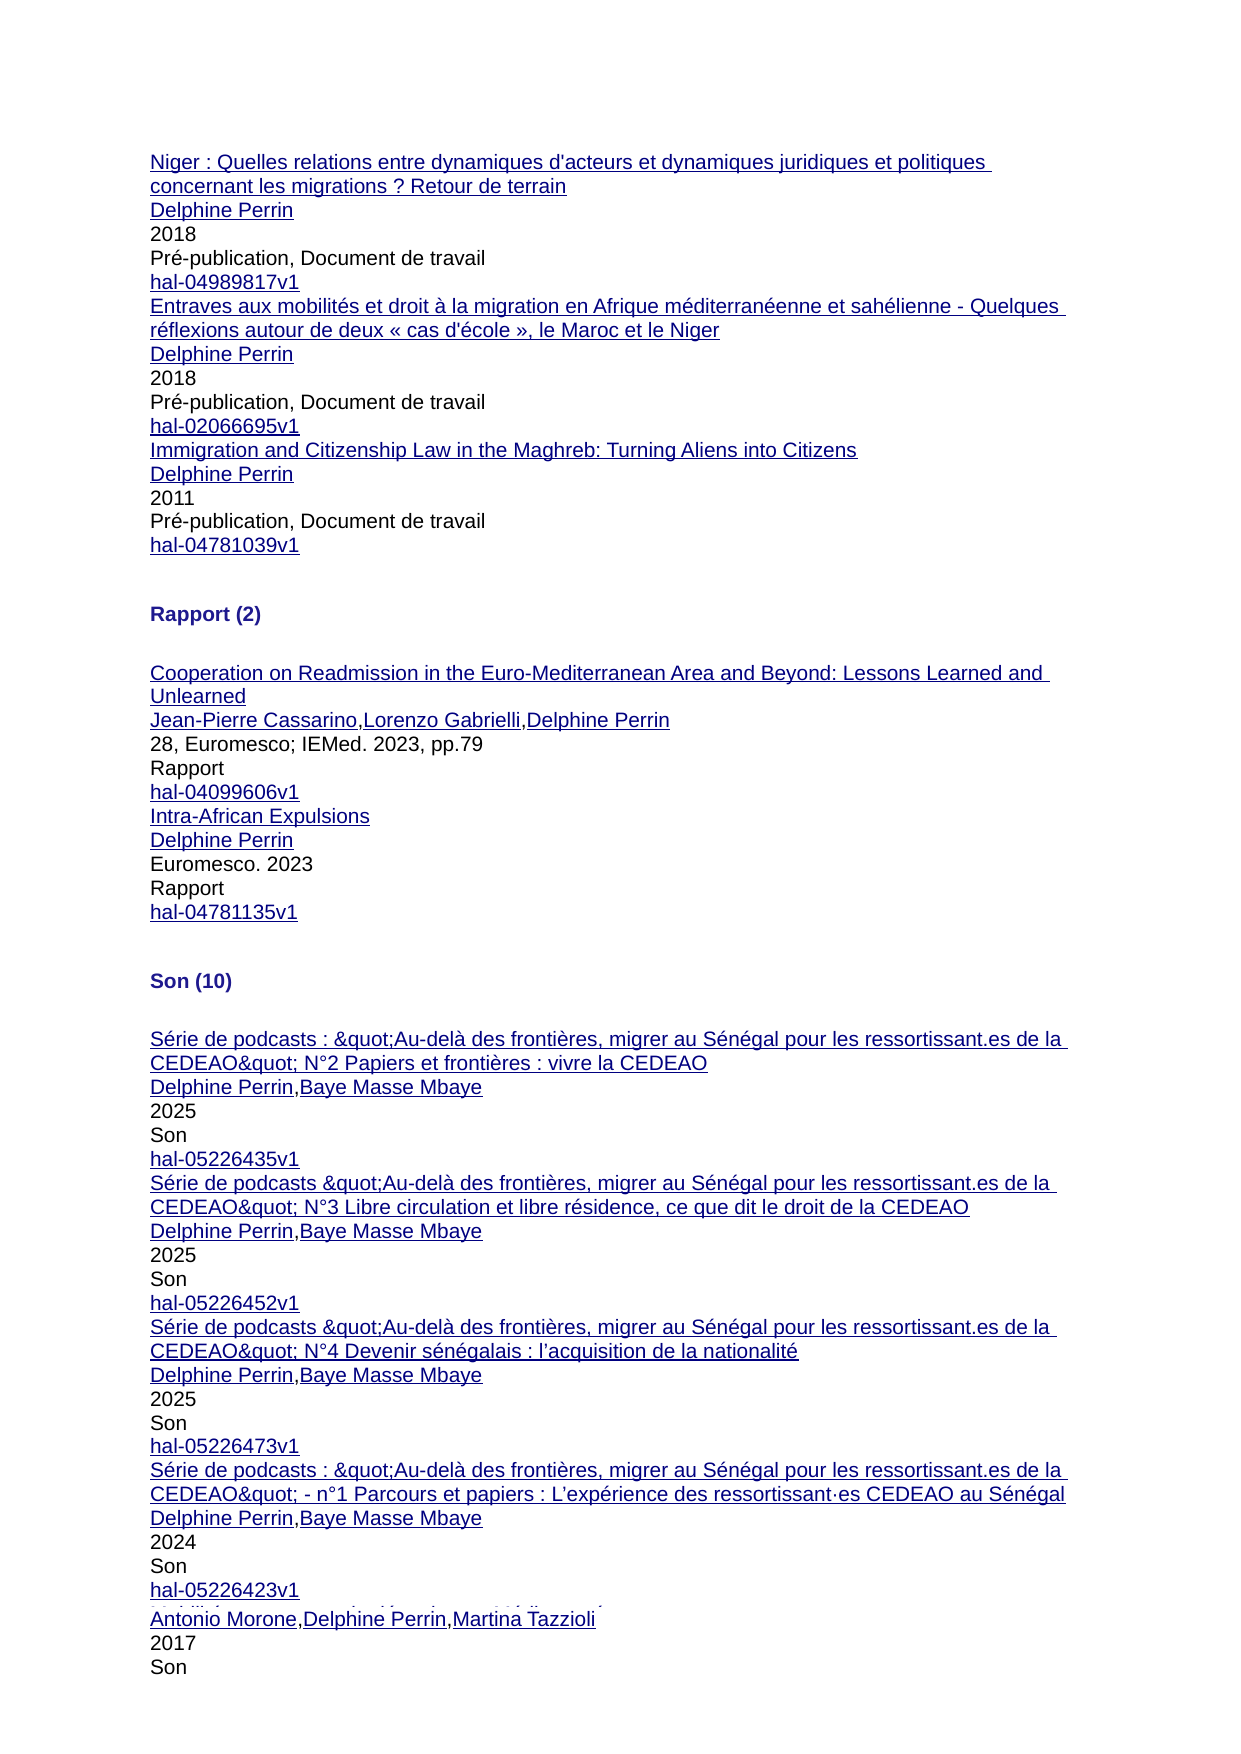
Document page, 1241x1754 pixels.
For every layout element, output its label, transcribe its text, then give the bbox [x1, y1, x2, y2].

table_cell Série de podcasts : &quot;Au-delà des frontières, migrer au Sénégal pour les ressortissant.es de la CEDEAO&quot; - n°1 Parcours et papiers : L’expérience des ressortissant·es CEDEAO au Sénégal Delphine Perrin,Baye Masse Mbaye 2024 Son hal-05226423v1 [150, 1458, 1090, 1602]
table_header Niger : Quelles relations entre dynamiques d'acteurs et dynamiques juridiques et politiques concernant les migrations ? Retour de terrain Delphine Perrin 2018 Pré-publication, Document de travail hal-04989817v1 [150, 150, 1090, 294]
table_cell Immigration and Citizenship Law in the Maghreb: Turning Aliens into Citizens Delphine Perrin 2011 Pré-publication, Document de travail hal-04781039v1 [150, 438, 1090, 557]
table_header Cooperation on Readmission in the Euro-Mediterranean Area and Beyond: Lessons Learned and Unlearned Jean-Pierre Cassarino,Lorenzo Gabrielli,Delphine Perrin 28, Euromesco; IEMed. 2023, pp.79 Rapport hal-04099606v1 [150, 660, 1090, 804]
table_cell Entraves aux mobilités et droit à la migration en Afrique méditerranéenne et sahélienne - Quelques réflexions autour de deux « cas d'école », le Maroc et le Niger Delphine Perrin 2018 Pré-publication, Document de travail hal-02066695v1 [150, 294, 1090, 437]
table_cell Série de podcasts &quot;Au-delà des frontières, migrer au Sénégal pour les ressortissant.es de la CEDEAO&quot; N°4 Devenir sénégalais : l’acquisition de la nationalité Delphine Perrin,Baye Masse Mbaye 2025 Son hal-05226473v1 [150, 1315, 1090, 1458]
subtitle Son (10) [150, 969, 1090, 993]
table_cell Série de podcasts &quot;Au-delà des frontières, migrer au Sénégal pour les ressortissant.es de la CEDEAO&quot; N°3 Libre circulation et libre résidence, ce que dit le droit de la CEDEAO Delphine Perrin,Baye Masse Mbaye 2025 Son hal-05226452v1 [150, 1171, 1090, 1314]
subtitle Rapport (2) [150, 602, 1090, 626]
table_cell Intra-African Expulsions Delphine Perrin Euromesco. 2023 Rapport hal-04781135v1 [150, 804, 1090, 924]
table_header Série de podcasts : &quot;Au-delà des frontières, migrer au Sénégal pour les ressortissant.es de la CEDEAO&quot; N°2 Papiers et frontières : vivre la CEDEAO Delphine Perrin,Baye Masse Mbaye 2025 Son hal-05226435v1 [150, 1027, 1090, 1171]
table_cell Mobilités et espaces de détention en Méditerranée Antonio Morone,Delphine Perrin,Martina Tazzioli 2017 Son [150, 1602, 1090, 1679]
